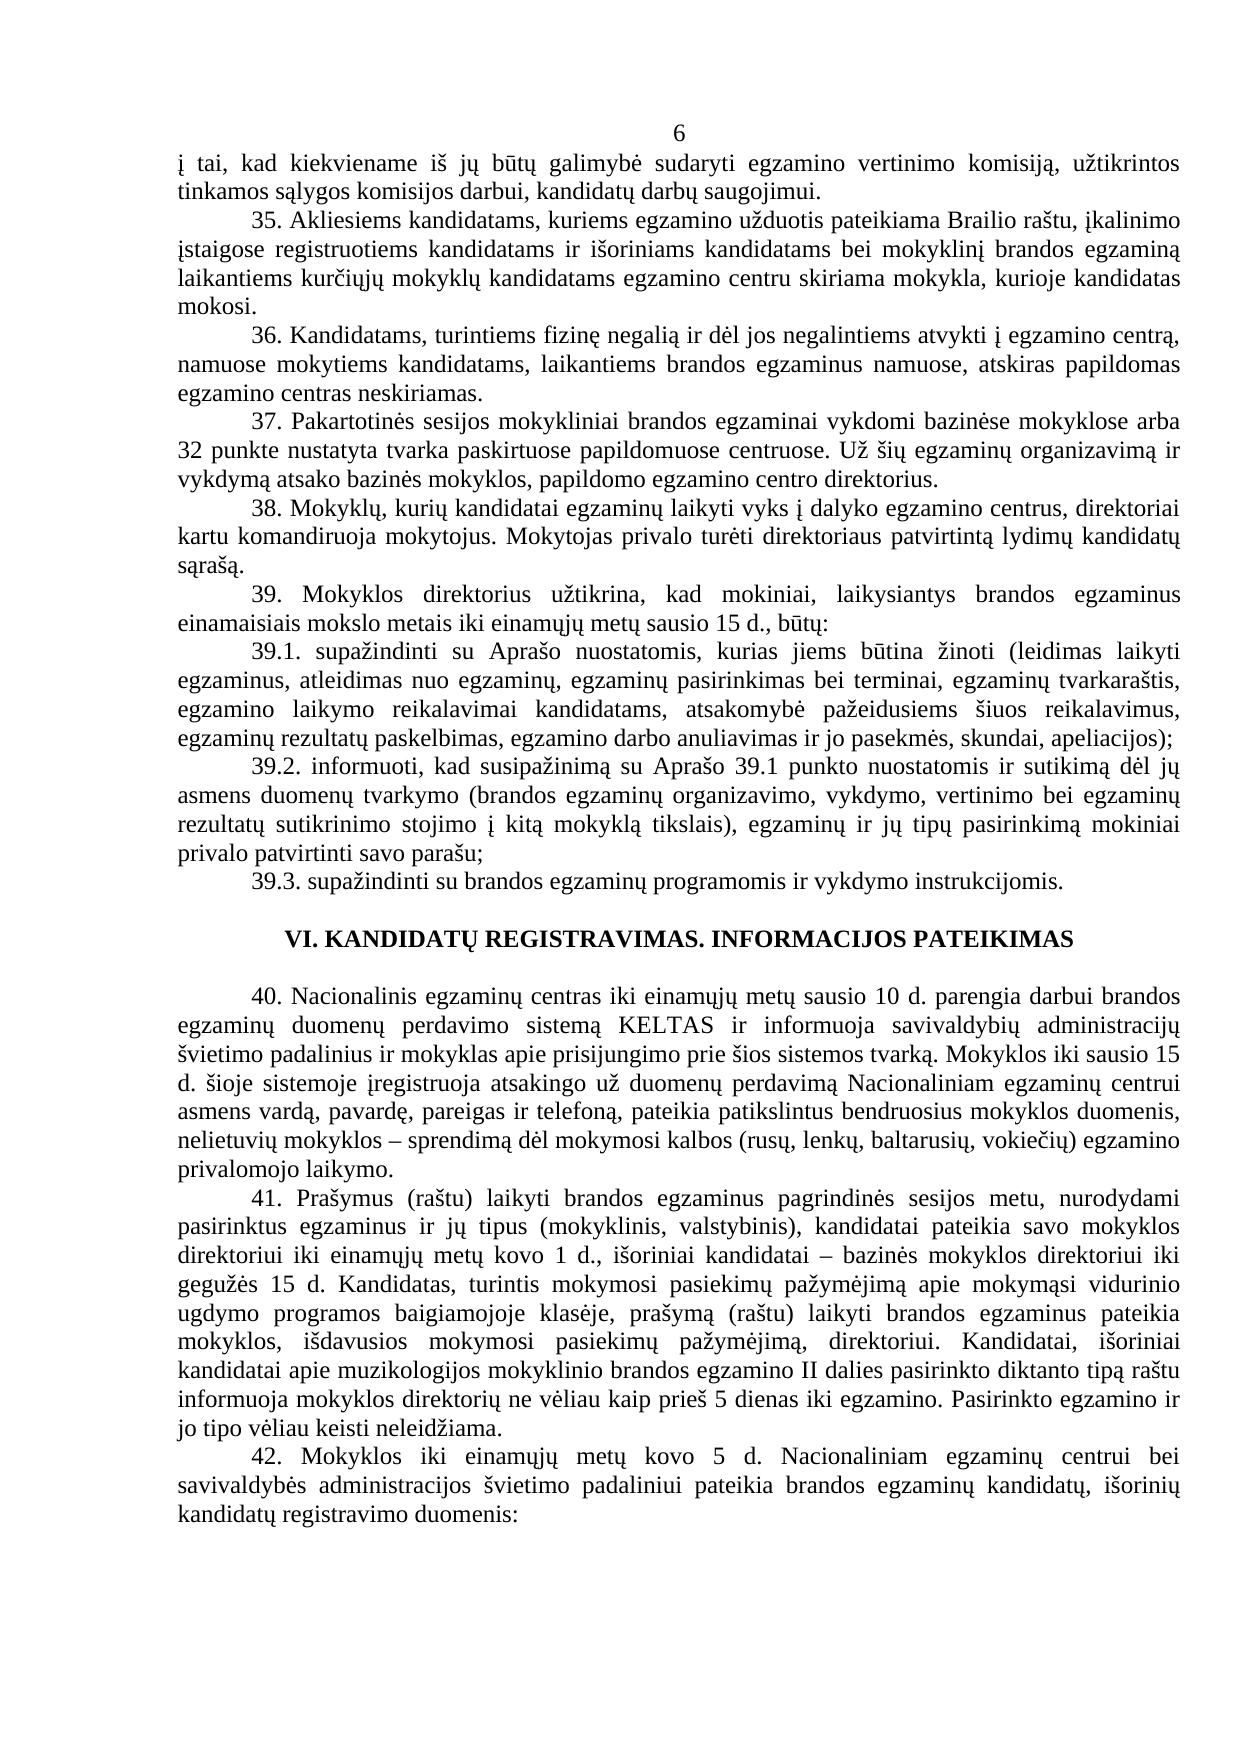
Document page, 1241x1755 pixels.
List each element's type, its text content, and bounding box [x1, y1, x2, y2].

text 40. Nacionalinis egzaminų centras iki einamųjų metų sausio 10 d. parengia darbui brandos egzaminų duomenų perdavimo sistemą KELTAS ir informuoja savivaldybių administracijų švietimo padalinius ir mokyklas apie prisijungimo prie šios sistemos tvarką. Mokyklos iki sausio 15 d. šioje sistemoje įregistruoja atsakingo už duomenų perdavimą Nacionaliniam egzaminų centrui asmens vardą, pavardę, pareigas ir telefoną, pateikia patikslintus bendruosius mokyklos duomenis, nelietuvių mokyklos – sprendimą dėl mokymosi kalbos (rusų, lenkų, baltarusių, vokiečių) egzamino privalomojo laikymo. [177, 981, 1181, 1183]
text 37. Pakartotinės sesijos mokykliniai brandos egzaminai vykdomi bazinėse mokyklose arba 32 punkte nustatyta tvarka paskirtuose papildomuose centruose. Už šių egzaminų organizavimą ir vykdymą atsako bazinės mokyklos, papildomo egzamino centro direktorius. [177, 406, 1181, 493]
text 36. Kandidatams, turintiems fizinę negalią ir dėl jos negalintiems atvykti į egzamino centrą, namuose mokytiems kandidatams, laikantiems brandos egzaminus namuose, atskiras papildomas egzamino centras neskiriamas. [177, 320, 1181, 406]
text 35. Akliesiems kandidatams, kuriems egzamino užduotis pateikiama Brailio raštu, įkalinimo įstaigose registruotiems kandidatams ir išoriniams kandidatams bei mokyklinį brandos egzaminą laikantiems kurčiųjų mokyklų kandidatams egzamino centru skiriama mokykla, kurioje kandidatas mokosi. [177, 205, 1181, 320]
text į tai, kad kiekviename iš jų būtų galimybė sudaryti egzamino vertinimo komisiją, užtikrintos tinkamos sąlygos komisijos darbui, kandidatų darbų saugojimui. [177, 148, 1181, 205]
text 38. Mokyklų, kurių kandidatai egzaminų laikyti vyks į dalyko egzamino centrus, direktoriai kartu komandiruoja mokytojus. Mokytojas privalo turėti direktoriaus patvirtintą lydimų kandidatų sąrašą. [177, 493, 1181, 579]
text 39.3. supažindinti su brandos egzaminų programomis ir vykdymo instrukcijomis. [177, 866, 1181, 895]
text 41. Prašymus (raštu) laikyti brandos egzaminus pagrindinės sesijos metu, nurodydami pasirinktus egzaminus ir jų tipus (mokyklinis, valstybinis), kandidatai pateikia savo mokyklos direktoriui iki einamųjų metų kovo 1 d., išoriniai kandidatai – bazinės mokyklos direktoriui iki gegužės 15 d. Kandidatas, turintis mokymosi pasiekimų pažymėjimą apie mokymąsi vidurinio ugdymo programos baigiamojoje klasėje, prašymą (raštu) laikyti brandos egzaminus pateikia mokyklos, išdavusios mokymosi pasiekimų pažymėjimą, direktoriui. Kandidatai, išoriniai kandidatai apie muzikologijos mokyklinio brandos egzamino II dalies pasirinkto diktanto tipą raštu informuoja mokyklos direktorių ne vėliau kaip prieš 5 dienas iki egzamino. Pasirinkto egzamino ir jo tipo vėliau keisti neleidžiama. [177, 1183, 1181, 1441]
text 42. Mokyklos iki einamųjų metų kovo 5 d. Nacionaliniam egzaminų centrui bei savivaldybės administracijos švietimo padaliniui pateikia brandos egzaminų kandidatų, išorinių kandidatų registravimo duomenis: [177, 1441, 1181, 1528]
text 39.1. supažindinti su Aprašo nuostatomis, kurias jiems būtina žinoti (leidimas laikyti egzaminus, atleidimas nuo egzaminų, egzaminų pasirinkimas bei terminai, egzaminų tvarkaraštis, egzamino laikymo reikalavimai kandidatams, atsakomybė pažeidusiems šiuos reikalavimus, egzaminų rezultatų paskelbimas, egzamino darbo anuliavimas ir jo pasekmės, skundai, apeliacijos); [177, 636, 1181, 751]
text VI. KANDIDATŲ REGISTRAVIMAS. INFORMACIJOS PATEIKIMAS [177, 924, 1181, 953]
text 39. Mokyklos direktorius užtikrina, kad mokiniai, laikysiantys brandos egzaminus einamaisiais mokslo metais iki einamųjų metų sausio 15 d., būtų: [177, 579, 1181, 636]
text 39.2. informuoti, kad susipažinimą su Aprašo 39.1 punkto nuostatomis ir sutikimą dėl jų asmens duomenų tvarkymo (brandos egzaminų organizavimo, vykdymo, vertinimo bei egzaminų rezultatų sutikrinimo stojimo į kitą mokyklą tikslais), egzaminų ir jų tipų pasirinkimą mokiniai privalo patvirtinti savo parašu; [177, 751, 1181, 866]
